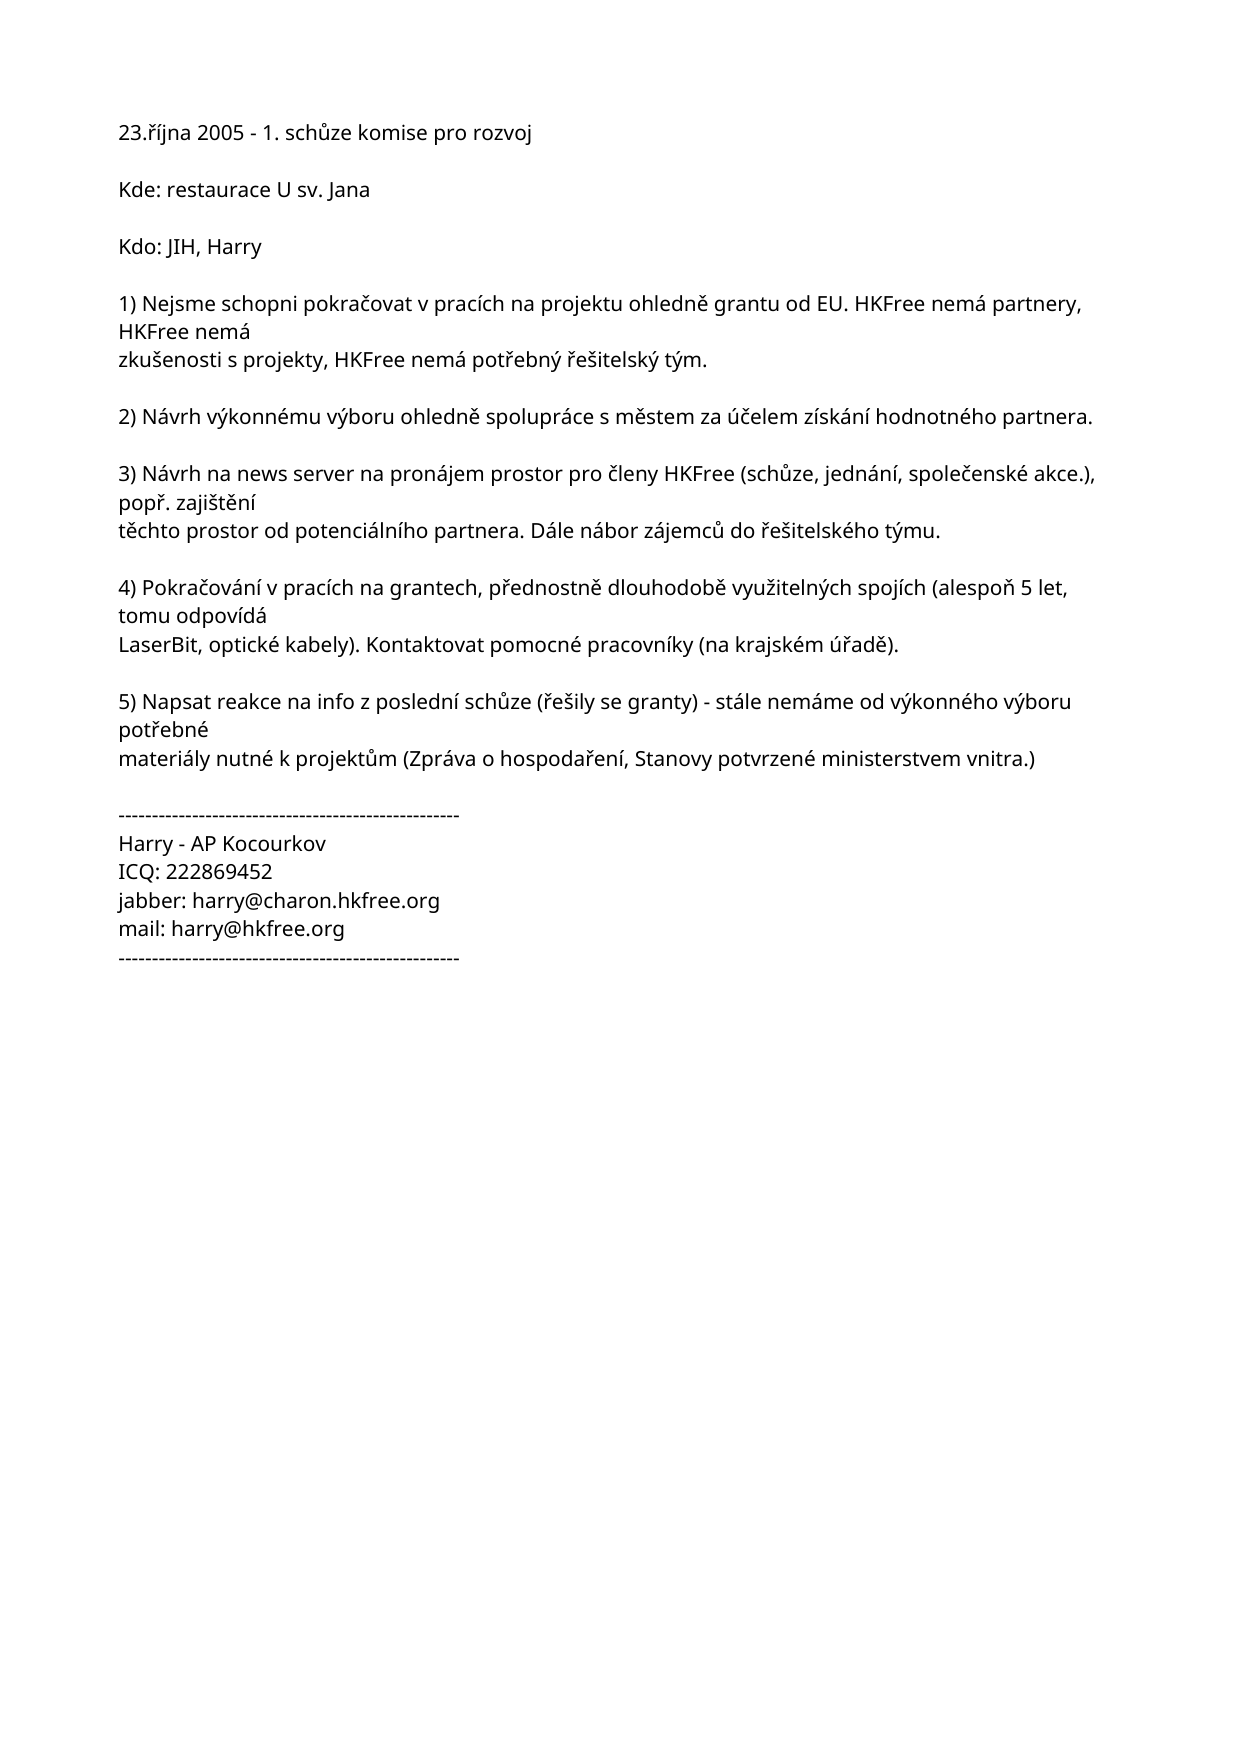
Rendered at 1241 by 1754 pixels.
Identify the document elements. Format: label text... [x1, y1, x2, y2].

text materiály nutné k projektům (Zpráva o hospodaření, Stanovy potvrzené ministerstvem vnitra.) [118, 744, 1122, 772]
text Kde: restaurace U sv. Jana [118, 175, 1122, 203]
text Kdo: JIH, Harry [118, 232, 1122, 260]
text jabber: harry@charon.hkfree.org [118, 886, 1122, 914]
text mail: harry@hkfree.org [118, 914, 1122, 943]
text --------------------------------------------------- [118, 943, 1122, 971]
text 5) Napsat reakce na info z poslední schůze (řešily se granty) - stále nemáme od výkonného výboru potřebné [118, 687, 1122, 744]
text zkušenosti s projekty, HKFree nemá potřebný řešitelský tým. [118, 346, 1122, 374]
text 3) Návrh na news server na pronájem prostor pro členy HKFree (schůze, jednání, společenské akce.), popř. zajištění [118, 459, 1122, 516]
text 1) Nejsme schopni pokračovat v pracích na projektu ohledně grantu od EU. HKFree nemá partnery, HKFree nemá [118, 289, 1122, 346]
text 4) Pokračování v pracích na grantech, přednostně dlouhodobě využitelných spojích (alespoň 5 let, tomu odpovídá [118, 573, 1122, 630]
text ICQ: 222869452 [118, 857, 1122, 886]
text 2) Návrh výkonnému výboru ohledně spolupráce s městem za účelem získání hodnotného partnera. [118, 402, 1122, 431]
text Harry - AP Kocourkov [118, 829, 1122, 857]
text těchto prostor od potenciálního partnera. Dále nábor zájemců do řešitelského týmu. [118, 516, 1122, 545]
text --------------------------------------------------- [118, 801, 1122, 829]
text LaserBit, optické kabely). Kontaktovat pomocné pracovníky (na krajském úřadě). [118, 630, 1122, 658]
text 23.října 2005 - 1. schůze komise pro rozvoj [118, 118, 1122, 147]
